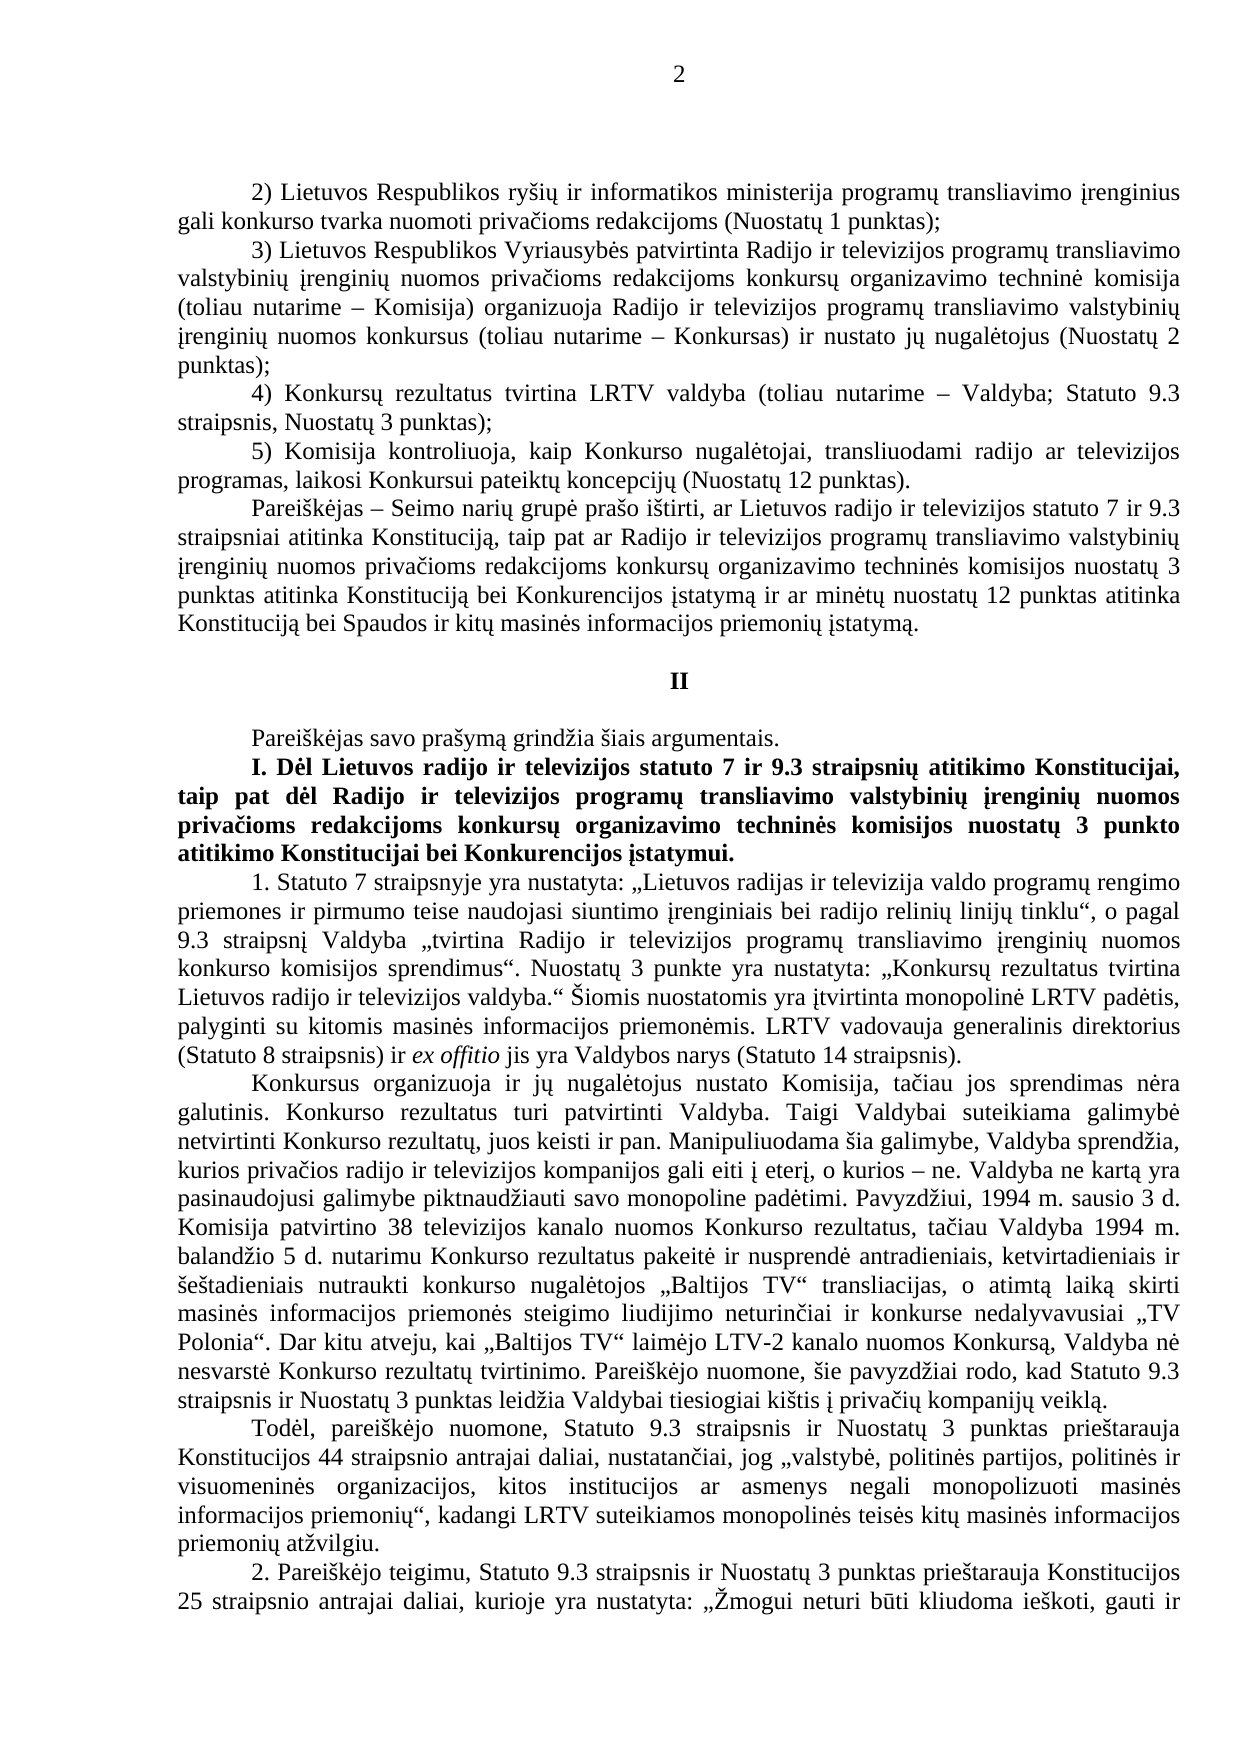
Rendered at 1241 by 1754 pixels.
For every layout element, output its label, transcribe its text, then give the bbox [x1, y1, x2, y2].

text Todėl, pareiškėjo nuomone, Statuto 9.3 straipsnis ir Nuostatų 3 punktas prieštarauja Konstitucijos 44 straipsnio antrajai daliai, nustatančiai, jog „valstybė, politinės partijos, politinės ir visuomeninės organizacijos, kitos institucijos ar asmenys negali monopolizuoti masinės informacijos priemonių“, kadangi LRTV suteikiamos monopolinės teisės kitų masinės informacijos priemonių atžvilgiu. [177, 1413, 1181, 1557]
text 2. Pareiškėjo teigimu, Statuto 9.3 straipsnis ir Nuostatų 3 punktas prieštarauja Konstitucijos 25 straipsnio antrajai daliai, kurioje yra nustatyta: „Žmogui neturi būti kliudoma ieškoti, gauti ir [177, 1557, 1181, 1615]
text 1. Statuto 7 straipsnyje yra nustatyta: „Lietuvos radijas ir televizija valdo programų rengimo priemones ir pirmumo teise naudojasi siuntimo įrenginiais bei radijo relinių linijų tinklu“, o pagal 9.3 straipsnį Valdyba „tvirtina Radijo ir televizijos programų transliavimo įrenginių nuomos konkurso komisijos sprendimus“. Nuostatų 3 punkte yra nustatyta: „Konkursų rezultatus tvirtina Lietuvos radijo ir televizijos valdyba.“ Šiomis nuostatomis yra įtvirtinta monopolinė LRTV padėtis, palyginti su kitomis masinės informacijos priemonėmis. LRTV vadovauja generalinis direktorius (Statuto 8 straipsnis) ir ex offitio jis yra Valdybos narys (Statuto 14 straipsnis). [177, 867, 1181, 1068]
text 5) Komisija kontroliuoja, kaip Konkurso nugalėtojai, transliuodami radijo ar televizijos programas, laikosi Konkursui pateiktų koncepcijų (Nuostatų 12 punktas). [177, 436, 1181, 493]
text I. Dėl Lietuvos radijo ir televizijos statuto 7 ir 9.3 straipsnių atitikimo Konstitucijai, taip pat dėl Radijo ir televizijos programų transliavimo valstybinių įrenginių nuomos privačioms redakcijoms konkursų organizavimo techninės komisijos nuostatų 3 punkto atitikimo Konstitucijai bei Konkurencijos įstatymui. [177, 752, 1181, 867]
text Pareiškėjas savo prašymą grindžia šiais argumentais. [177, 723, 1181, 752]
text 4) Konkursų rezultatus tvirtina LRTV valdyba (toliau nutarime – Valdyba; Statuto 9.3 straipsnis, Nuostatų 3 punktas); [177, 378, 1181, 436]
text 3) Lietuvos Respublikos Vyriausybės patvirtinta Radijo ir televizijos programų transliavimo valstybinių įrenginių nuomos privačioms redakcijoms konkursų organizavimo techninė komisija (toliau nutarime – Komisija) organizuoja Radijo ir televizijos programų transliavimo valstybinių įrenginių nuomos konkursus (toliau nutarime – Konkursas) ir nustato jų nugalėtojus (Nuostatų 2 punktas); [177, 235, 1181, 378]
text Pareiškėjas – Seimo narių grupė prašo ištirti, ar Lietuvos radijo ir televizijos statuto 7 ir 9.3 straipsniai atitinka Konstituciją, taip pat ar Radijo ir televizijos programų transliavimo valstybinių įrenginių nuomos privačioms redakcijoms konkursų organizavimo techninės komisijos nuostatų 3 punktas atitinka Konstituciją bei Konkurencijos įstatymą ir ar minėtų nuostatų 12 punktas atitinka Konstituciją bei Spaudos ir kitų masinės informacijos priemonių įstatymą. [177, 493, 1181, 637]
text II [177, 666, 1181, 695]
text 2) Lietuvos Respublikos ryšių ir informatikos ministerija programų transliavimo įrenginius gali konkurso tvarka nuomoti privačioms redakcijoms (Nuostatų 1 punktas); [177, 177, 1181, 235]
text Konkursus organizuoja ir jų nugalėtojus nustato Komisija, tačiau jos sprendimas nėra galutinis. Konkurso rezultatus turi patvirtinti Valdyba. Taigi Valdybai suteikiama galimybė netvirtinti Konkurso rezultatų, juos keisti ir pan. Manipuliuodama šia galimybe, Valdyba sprendžia, kurios privačios radijo ir televizijos kompanijos gali eiti į eterį, o kurios – ne. Valdyba ne kartą yra pasinaudojusi galimybe piktnaudžiauti savo monopoline padėtimi. Pavyzdžiui, 1994 m. sausio 3 d. Komisija patvirtino 38 televizijos kanalo nuomos Konkurso rezultatus, tačiau Valdyba 1994 m. balandžio 5 d. nutarimu Konkurso rezultatus pakeitė ir nusprendė antradieniais, ketvirtadieniais ir šeštadieniais nutraukti konkurso nugalėtojos „Baltijos TV“ transliacijas, o atimtą laiką skirti masinės informacijos priemonės steigimo liudijimo neturinčiai ir konkurse nedalyvavusiai „TV Polonia“. Dar kitu atveju, kai „Baltijos TV“ laimėjo LTV-2 kanalo nuomos Konkursą, Valdyba nė nesvarstė Konkurso rezultatų tvirtinimo. Pareiškėjo nuomone, šie pavyzdžiai rodo, kad Statuto 9.3 straipsnis ir Nuostatų 3 punktas leidžia Valdybai tiesiogiai kištis į privačių kompanijų veiklą. [177, 1068, 1181, 1413]
